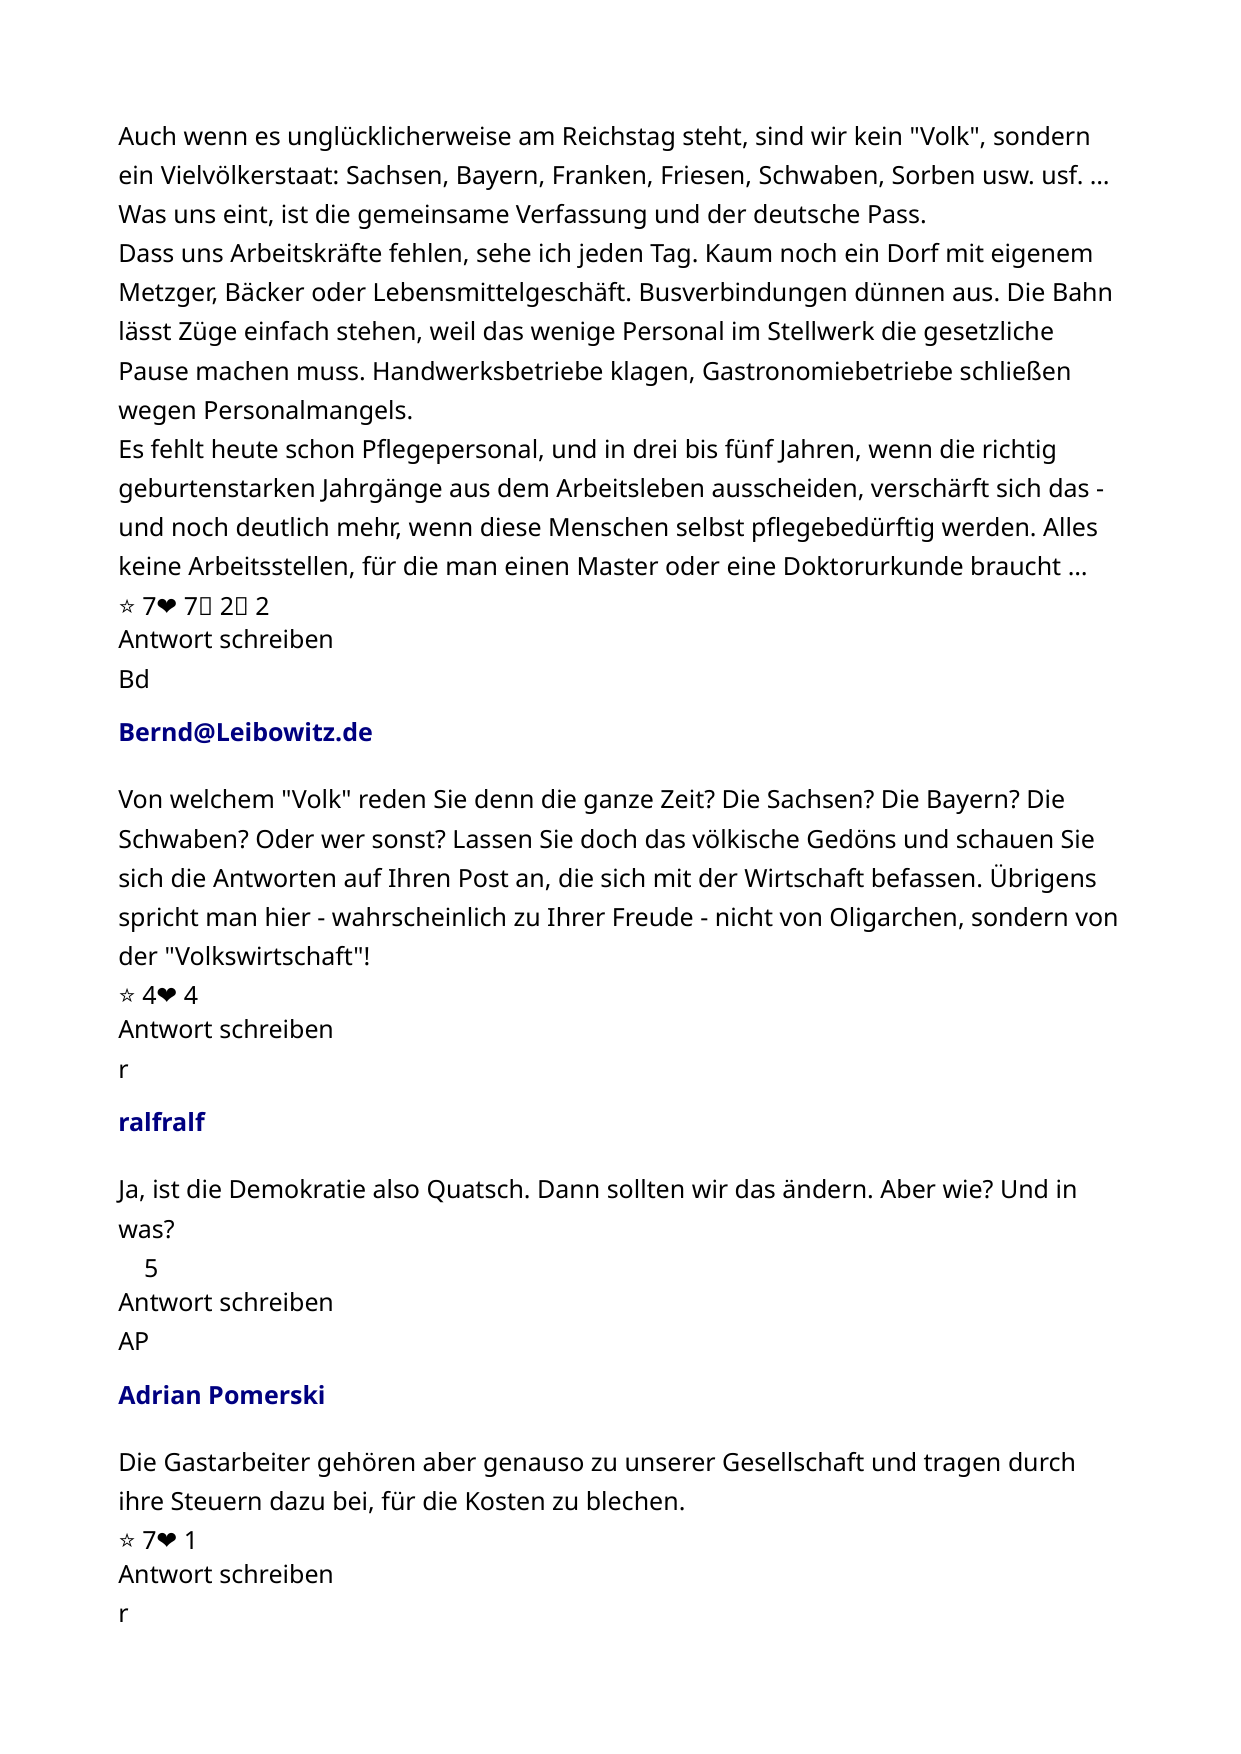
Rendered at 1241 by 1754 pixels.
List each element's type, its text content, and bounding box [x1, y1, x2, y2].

text Antwort schreiben [118, 1012, 1122, 1046]
subtitle Adrian Pomerski [118, 1377, 1122, 1411]
text ⭐️ 4❤️ 4 [118, 978, 1122, 1012]
text r [118, 1051, 1122, 1085]
text r [118, 1596, 1122, 1630]
subtitle ralfralf [118, 1105, 1122, 1139]
subtitle Bernd@Leibowitz.de [118, 715, 1122, 749]
text Es fehlt heute schon Pflegepersonal, und in drei bis fünf Jahren, wenn die richtig geburtenstarken Jahrgänge aus dem Arbeitsleben ausscheiden, verschärft sich das - und noch deutlich mehr, wenn diese Menschen selbst pflegebedürftig werden. Alles keine Arbeitsstellen, für die man einen Master oder eine Doktorurkunde braucht … [118, 431, 1122, 583]
text Antwort schreiben [118, 1284, 1122, 1318]
text Von welchem "Volk" reden Sie denn die ganze Zeit? Die Sachsen? Die Bayern? Die Schwaben? Oder wer sonst? Lassen Sie doch das völkische Gedöns und schauen Sie sich die Antworten auf Ihren Post an, die sich mit der Wirtschaft befassen. Übrigens spricht man hier - wahrscheinlich zu Ihrer Freude - nicht von Oligarchen, sondern von der "Volkswirtschaft"! [118, 782, 1122, 973]
text Die Gastarbeiter gehören aber genauso zu unserer Gesellschaft und tragen durch ihre Steuern dazu bei, für die Kosten zu blechen. [118, 1444, 1122, 1518]
text Dass uns Arbeitskräfte fehlen, sehe ich jeden Tag. Kaum noch ein Dorf mit eigenem Metzger, Bäcker oder Lebensmittelgeschäft. Busverbindungen dünnen aus. Die Bahn lässt Züge einfach stehen, weil das wenige Personal im Stellwerk die gesetzliche Pause machen muss. Handwerksbetriebe klagen, Gastronomiebetriebe schließen wegen Personalmangels. [118, 236, 1122, 426]
text ⭐️ 7❤️ 1 [118, 1523, 1122, 1557]
text AP [118, 1324, 1122, 1358]
text 🤨 5 [118, 1250, 1122, 1284]
text Antwort schreiben [118, 1557, 1122, 1591]
text Ja, ist die Demokratie also Quatsch. Dann sollten wir das ändern. Aber wie? Und in was? [118, 1172, 1122, 1245]
text Antwort schreiben [118, 622, 1122, 656]
text ⭐️ 7❤️ 7🙁 2🤨 2 [118, 588, 1122, 622]
text Auch wenn es unglücklicherweise am Reichstag steht, sind wir kein "Volk", sondern ein Vielvölkerstaat: Sachsen, Bayern, Franken, Friesen, Schwaben, Sorben usw. usf. … Was uns eint, ist die gemeinsame Verfassung und der deutsche Pass. [118, 118, 1122, 231]
text Bd [118, 661, 1122, 695]
